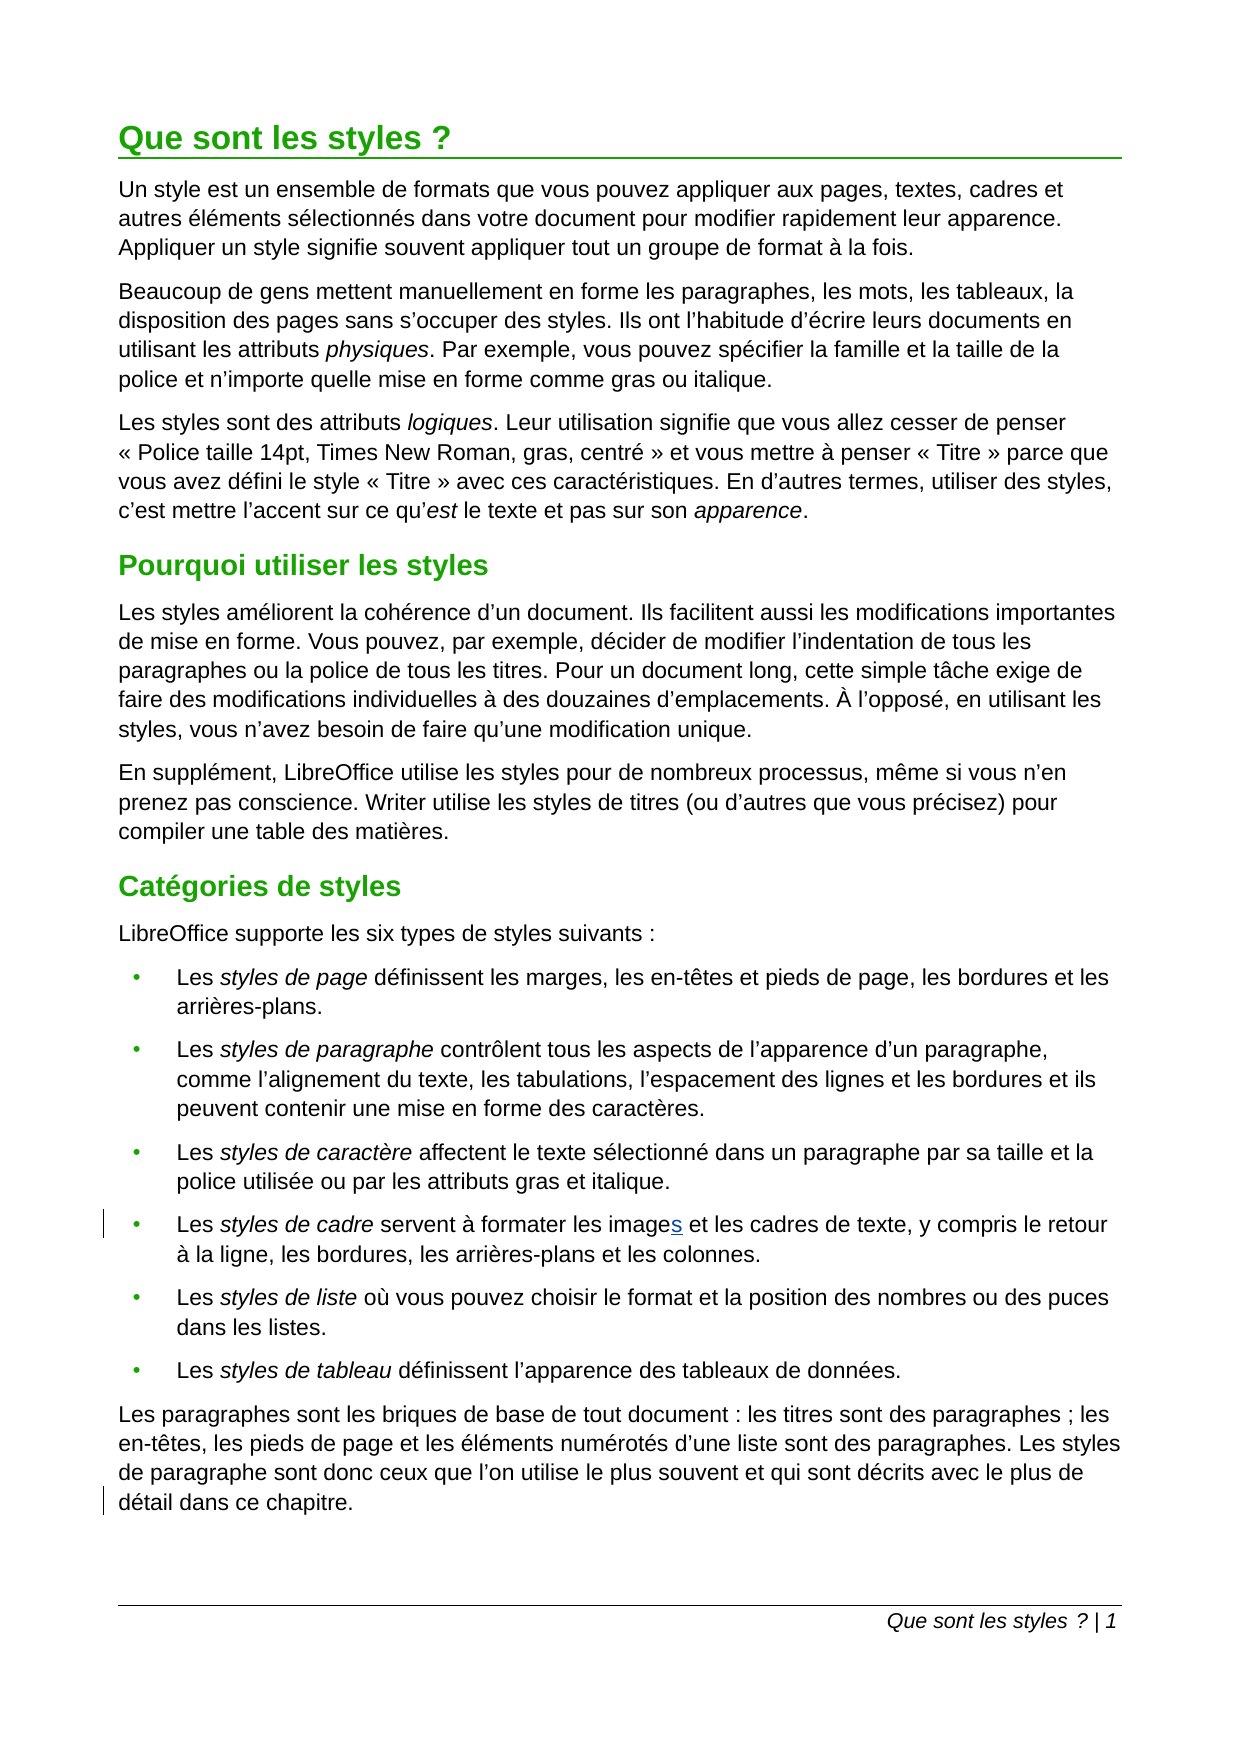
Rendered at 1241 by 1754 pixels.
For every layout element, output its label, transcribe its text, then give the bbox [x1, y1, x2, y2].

text Un style est un ensemble de formats que vous pouvez appliquer aux pages, textes, cadres et autres éléments sélectionnés dans votre document pour modifier rapidement leur apparence. Appliquer un style signifie souvent appliquer tout un groupe de format à la fois. [118, 173, 1122, 261]
subtitle Catégories de styles [118, 873, 1122, 902]
subtitle Pourquoi utiliser les styles [118, 552, 1122, 582]
list Les styles de paragraphe contrôlent tous les aspects de l’apparence d’un paragraphe, comme l’alignement du texte, les tabulations, l’espacement des lignes et les bordures et ils peuvent contenir une mise en forme des caractères. [133, 1034, 1122, 1121]
subtitle Que sont les styles ? [118, 118, 1122, 157]
text En supplément, LibreOffice utilise les styles pour de nombreux processus, même si vous n’en prenez pas conscience. Writer utilise les styles de titres (ou d’autres que vous précisez) pour compiler une table des matières. [118, 757, 1122, 844]
list Les styles de caractère affectent le texte sélectionné dans un paragraphe par sa taille et la police utilisée ou par les attributs gras et italique. [133, 1136, 1122, 1194]
list Les styles de cadre servent à formater les images et les cadres de texte, y compris le retour à la ligne, les bordures, les arrières-plans et les colonnes. [133, 1209, 1122, 1267]
list Les styles de tableau définissent l’apparence des tableaux de données. [133, 1354, 1122, 1384]
list Les styles de page définissent les marges, les en-têtes et pieds de page, les bordures et les arrières-plans. [133, 961, 1122, 1019]
list Les styles de liste où vous pouvez choisir le format et la position des nombres ou des puces dans les listes. [133, 1282, 1122, 1340]
text Beaucoup de gens mettent manuellement en forme les paragraphes, les mots, les tableaux, la disposition des pages sans s’occuper des styles. Ils ont l’habitude d’écrire leurs documents en utilisant les attributs physiques. Par exemple, vous pouvez spécifier la famille et la taille de la police et n’importe quelle mise en forme comme gras ou italique. [118, 275, 1122, 392]
text Les styles améliorent la cohérence d’un document. Ils facilitent aussi les modifications importantes de mise en forme. Vous pouvez, par exemple, décider de modifier l’indentation de tous les paragraphes ou la police de tous les titres. Pour un document long, cette simple tâche exige de faire des modifications individuelles à des douzaines d’emplacements. À l’opposé, en utilisant les styles, vous n’avez besoin de faire qu’une modification unique. [118, 596, 1122, 742]
text Les styles sont des attributs logiques. Leur utilisation signifie que vous allez cesser de penser « Police taille 14pt, Times New Roman, gras, centré » et vous mettre à penser « Titre » parce que vous avez défini le style « Titre » avec ces caractéristiques. En d’autres termes, utiliser des styles, c’est mettre l’accent sur ce qu’est le texte et pas sur son apparence. [118, 407, 1122, 523]
text Les paragraphes sont les briques de base de tout document : les titres sont des paragraphes ; les en-têtes, les pieds de page et les éléments numérotés d’une liste sont des paragraphes. Les styles de paragraphe sont donc ceux que l’on utilise le plus souvent et qui sont décrits avec le plus de détail dans ce chapitre. [118, 1398, 1122, 1515]
text LibreOffice supporte les six types de styles suivants : [118, 917, 1122, 946]
